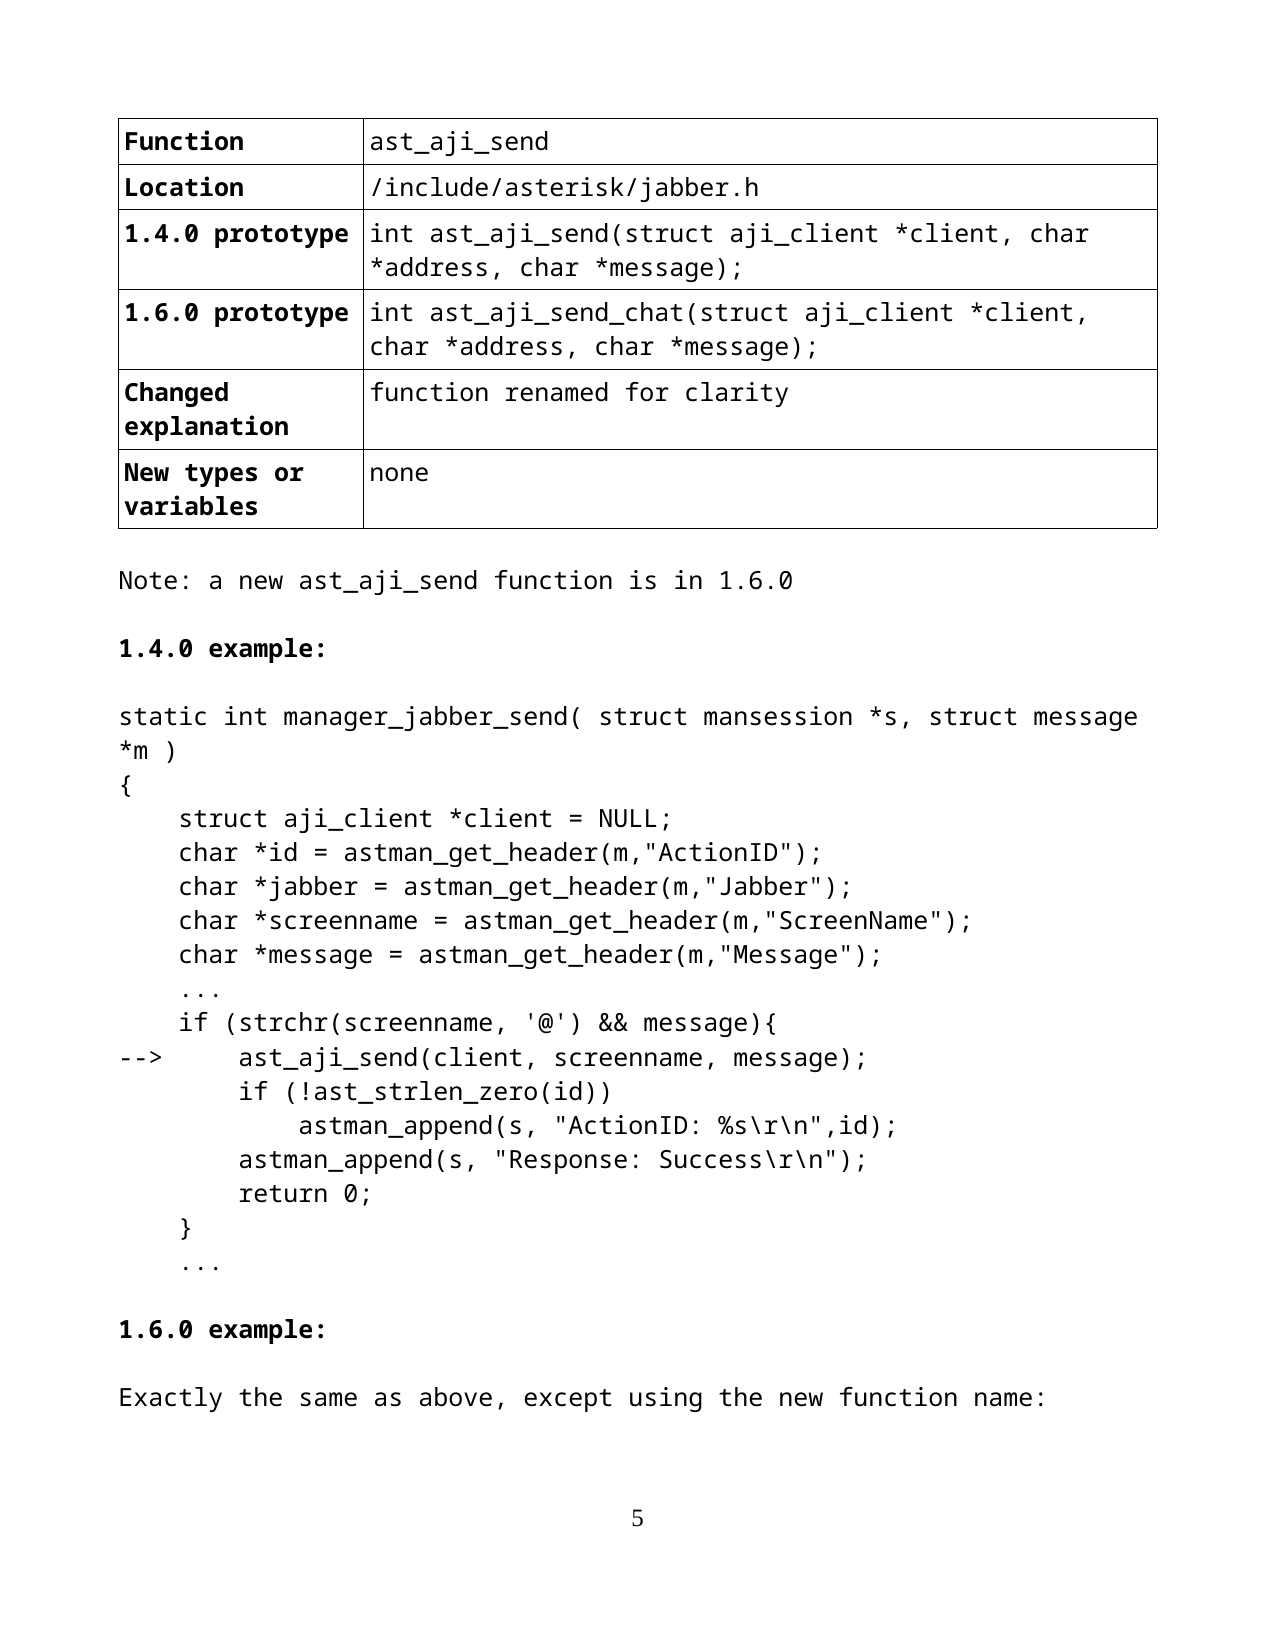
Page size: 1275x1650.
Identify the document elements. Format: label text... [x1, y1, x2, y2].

table_header Function [119, 119, 363, 164]
text char *screenname = astman_get_header(m,"ScreenName"); [118, 903, 1157, 937]
text { [118, 767, 1157, 801]
text char *message = astman_get_header(m,"Message"); [118, 937, 1157, 971]
text 1.4.0 example: [118, 630, 1157, 664]
text Exactly the same as above, except using the new function name: [118, 1380, 1157, 1414]
table_cell /include/asterisk/jabber.h [364, 165, 1157, 209]
text if (strchr(screenname, '@') && message){ [118, 1005, 1157, 1039]
table_cell 1.6.0 prototype [119, 290, 363, 369]
table_cell int ast_aji_send(struct aji_client *client, char *address, char *message); [364, 210, 1157, 289]
text if (!ast_strlen_zero(id)) [118, 1073, 1157, 1107]
text --> ast_aji_send(client, screenname, message); [118, 1039, 1157, 1073]
text ... [118, 971, 1157, 1005]
table_cell int ast_aji_send_chat(struct aji_client *client, char *address, char *message); [364, 290, 1157, 369]
table_cell New types or variables [119, 450, 363, 528]
table_cell none [364, 450, 1157, 528]
text astman_append(s, "ActionID: %s\r\n",id); [118, 1107, 1157, 1141]
text 1.6.0 example: [118, 1312, 1157, 1346]
text ... [118, 1243, 1157, 1278]
table_cell 1.4.0 prototype [119, 210, 363, 289]
table_cell Changed explanation [119, 370, 363, 448]
text char *id = astman_get_header(m,"ActionID"); [118, 835, 1157, 869]
table_header ast_aji_send [364, 119, 1157, 164]
text astman_append(s, "Response: Success\r\n"); [118, 1141, 1157, 1175]
text static int manager_jabber_send( struct mansession *s, struct message *m ) [118, 698, 1157, 767]
table_cell function renamed for clarity [364, 370, 1157, 448]
text return 0; [118, 1175, 1157, 1209]
text Note: a new ast_aji_send function is in 1.6.0 [118, 562, 1157, 596]
text char *jabber = astman_get_header(m,"Jabber"); [118, 869, 1157, 903]
text struct aji_client *client = NULL; [118, 801, 1157, 835]
table_cell Location [119, 165, 363, 209]
text } [118, 1209, 1157, 1243]
